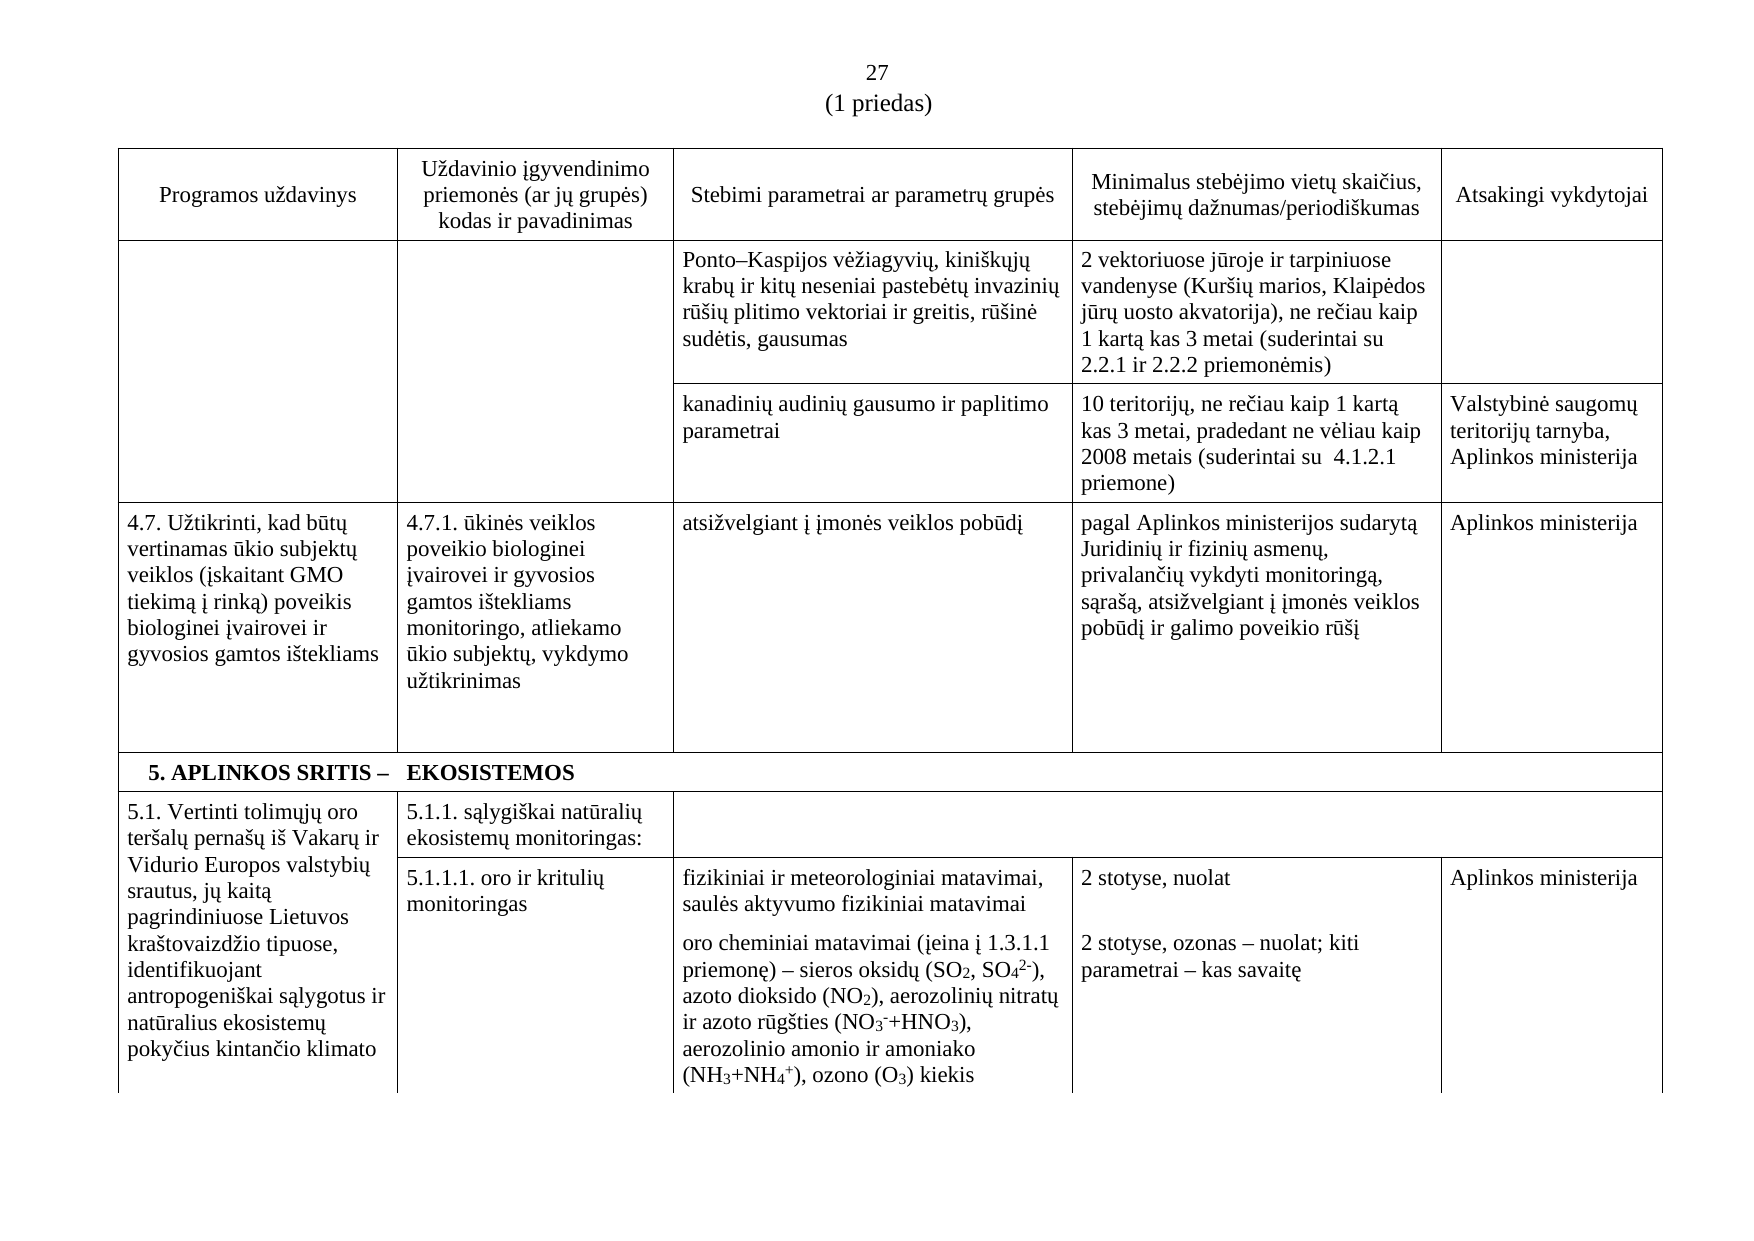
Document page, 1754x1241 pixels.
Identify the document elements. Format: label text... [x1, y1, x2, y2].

table_header Programos uždavinys [119, 149, 397, 240]
table_cell [398, 922, 673, 1093]
table_cell [1442, 241, 1662, 383]
table_cell [398, 241, 673, 383]
table_cell 2 vektoriuose jūroje ir tarpiniuose vandenyse (Kuršių marios, Klaipėdos jūrų uosto akvatorija), ne rečiau kaip 1 kartą kas 3 metai (suderintai su 2.2.1 ir 2.2.2 priemonėmis) [1073, 241, 1441, 383]
table_cell Valstybinė saugomų teritorijų tarnyba, Aplinkos ministerija [1442, 384, 1662, 502]
table_cell kanadinių audinių gausumo ir paplitimo parametrai [674, 384, 1072, 502]
table_cell [1442, 922, 1662, 1093]
table_header Uždavinio įgyvendinimo priemonės (ar jų grupės) kodas ir pavadinimas [398, 149, 673, 240]
table_cell [673, 753, 1072, 791]
table_cell 4.7. Užtikrinti, kad būtų vertinamas ūkio subjektų veiklos (įskaitant GMO tiekimą į rinką) poveikis biologinei įvairovei ir gyvosios gamtos ištekliams [119, 503, 397, 752]
table_cell 5. APLINKOS SRITIS – [119, 753, 397, 791]
table_cell [674, 792, 1072, 857]
table_header Stebimi parametrai ar parametrų grupės [674, 149, 1072, 240]
table_cell [1072, 753, 1441, 791]
table_cell Aplinkos ministerija [1442, 858, 1662, 922]
table_cell [1441, 753, 1662, 791]
table_header Minimalus stebėjimo vietų skaičius, stebėjimų dažnumas/periodiškumas [1073, 149, 1441, 240]
table_cell 4.7.1. ūkinės veiklos poveikio biologinei įvairovei ir gyvosios gamtos ištekliams monitoringo, atliekamo ūkio subjektų, vykdymo užtikrinimas [398, 503, 673, 752]
table_cell 5.1.1.1. oro ir kritulių monitoringas [398, 858, 673, 922]
table_cell 10 teritorijų, ne rečiau kaip 1 kartą kas 3 metai, pradedant ne vėliau kaip 2008 metais (suderintai su 4.1.2.1 priemone) [1073, 384, 1441, 502]
table_cell 5.1. Vertinti tolimųjų oro teršalų pernašų iš Vakarų ir Vidurio Europos valstybių srautus, jų kaitą pagrindiniuose Lietuvos kraštovaizdžio tipuose, identifikuojant antropogeniškai sąlygotus ir natūralius ekosistemų pokyčius kintančio klimato [119, 792, 397, 1093]
table_cell [119, 241, 397, 383]
table_cell atsižvelgiant į įmonės veiklos pobūdį [674, 503, 1072, 752]
table_cell Aplinkos ministerija [1442, 503, 1662, 752]
table_cell 2 stotyse, ozonas – nuolat; kiti parametrai – kas savaitę [1073, 922, 1441, 1093]
table_cell fizikiniai ir meteorologiniai matavimai, saulės aktyvumo fizikiniai matavimai [674, 858, 1072, 922]
table_cell [398, 383, 673, 502]
table_cell [119, 383, 397, 502]
table_cell pagal Aplinkos ministerijos sudarytą Juridinių ir fizinių asmenų, privalančių vykdyti monitoringą, sąrašą, atsižvelgiant į įmonės veiklos pobūdį ir galimo poveikio rūšį [1073, 503, 1441, 752]
table_header Atsakingi vykdytojai [1442, 149, 1662, 240]
table_cell oro cheminiai matavimai (įeina į 1.3.1.1 priemonę) – sieros oksidų (SO2, SO42-), azoto dioksido (NO2), aerozolinių nitratų ir azoto rūgšties (NO3-+HNO3), aerozolinio amonio ir amoniako (NH3+NH4+), ozono (O3) kiekis [674, 922, 1072, 1093]
table_cell [1072, 792, 1441, 857]
table_cell EKOSISTEMOS [398, 753, 673, 791]
table_cell [1441, 792, 1662, 857]
table_cell Ponto–Kaspijos vėžiagyvių, kiniškųjų krabų ir kitų neseniai pastebėtų invazinių rūšių plitimo vektoriai ir greitis, rūšinė sudėtis, gausumas [674, 241, 1072, 383]
table_cell 5.1.1. sąlygiškai natūralių ekosistemų monitoringas: [398, 792, 673, 857]
table_cell 2 stotyse, nuolat [1073, 858, 1441, 922]
